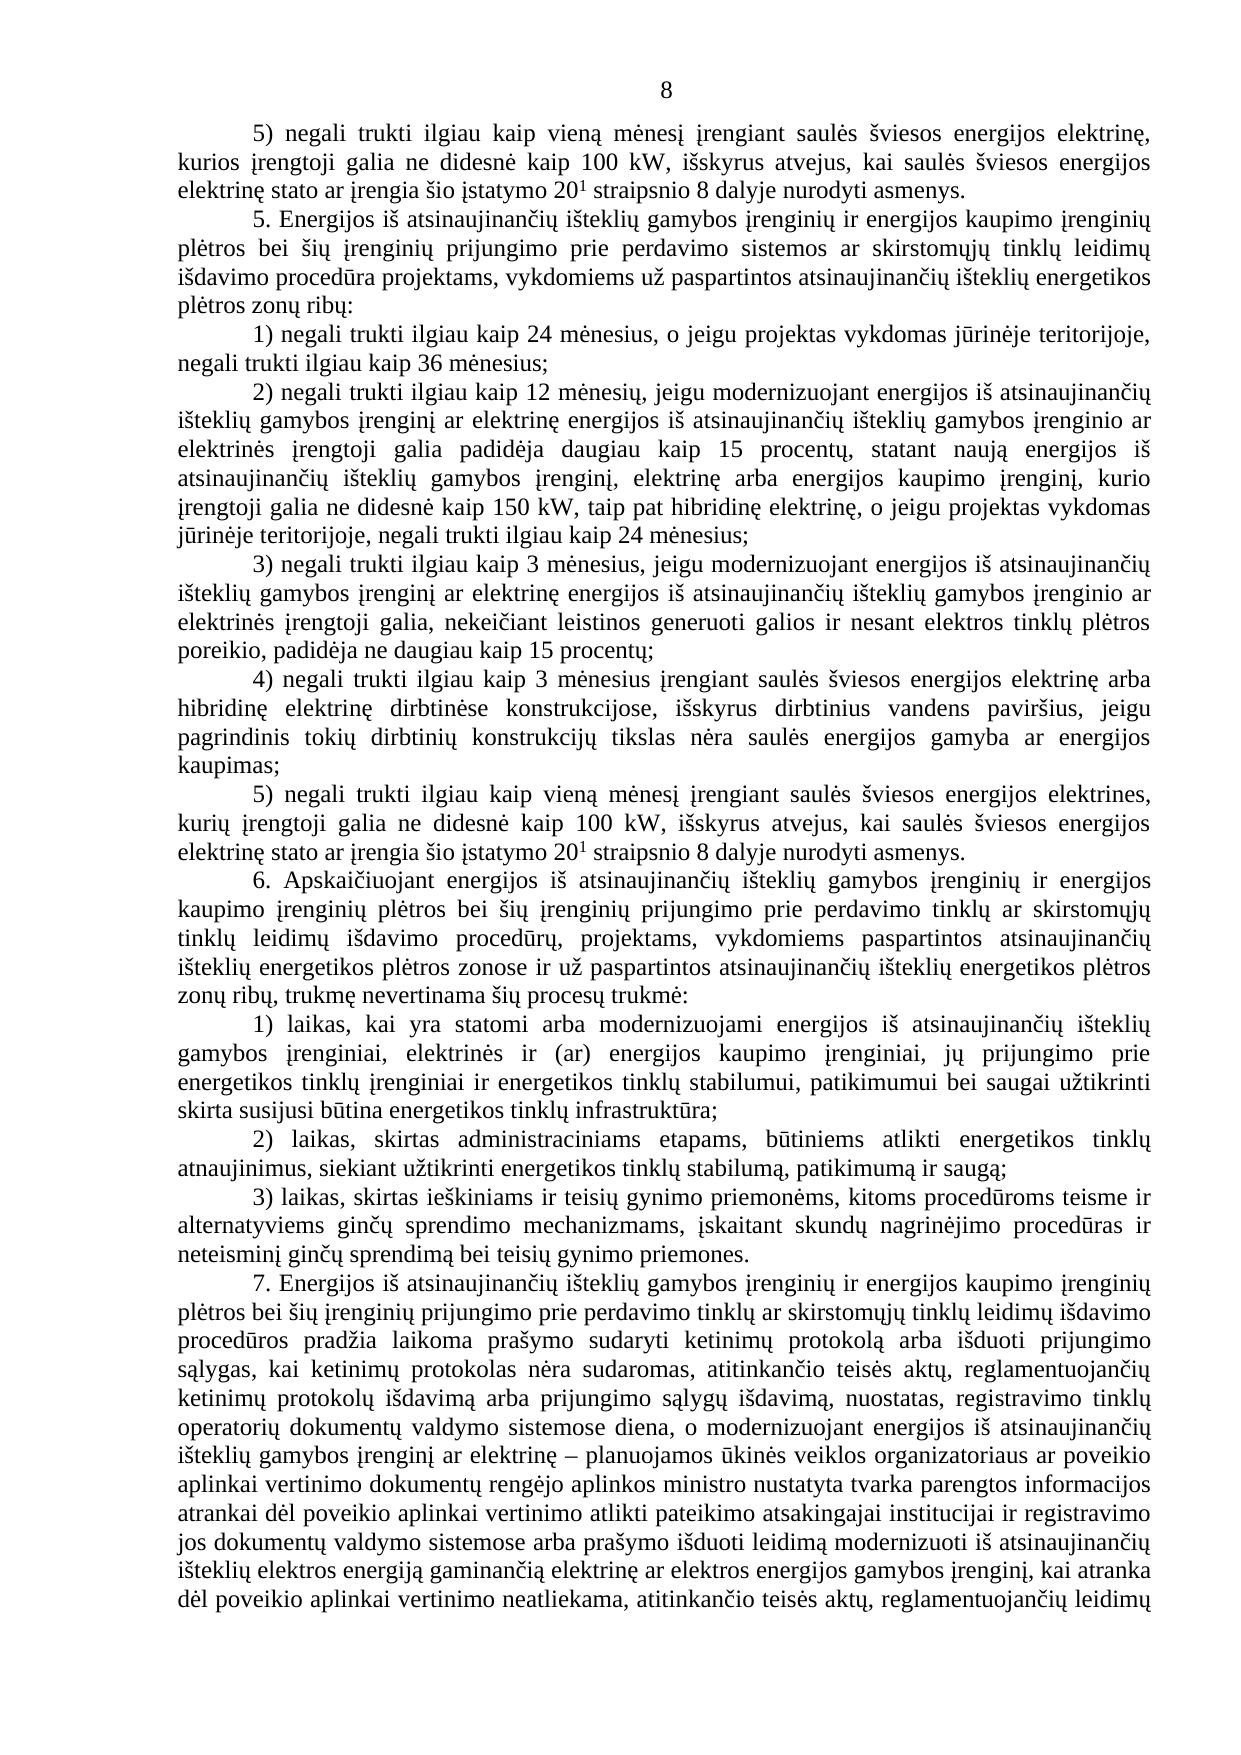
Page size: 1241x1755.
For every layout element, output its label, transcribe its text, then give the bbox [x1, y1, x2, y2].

text 3) laikas, skirtas ieškiniams ir teisių gynimo priemonėms, kitoms procedūroms teisme ir alternatyviems ginčų sprendimo mechanizmams, įskaitant skundų nagrinėjimo procedūras ir neteisminį ginčų sprendimą bei teisių gynimo priemones. [177, 1182, 1152, 1268]
text 3) negali trukti ilgiau kaip 3 mėnesius, jeigu modernizuojant energijos iš atsinaujinančių išteklių gamybos įrenginį ar elektrinę energijos iš atsinaujinančių išteklių gamybos įrenginio ar elektrinės įrengtoji galia, nekeičiant leistinos generuoti galios ir nesant elektros tinklų plėtros poreikio, padidėja ne daugiau kaip 15 procentų; [177, 549, 1152, 664]
text 7. Energijos iš atsinaujinančių išteklių gamybos įrenginių ir energijos kaupimo įrenginių plėtros bei šių įrenginių prijungimo prie perdavimo tinklų ar skirstomųjų tinklų leidimų išdavimo procedūros pradžia laikoma prašymo sudaryti ketinimų protokolą arba išduoti prijungimo sąlygas, kai ketinimų protokolas nėra sudaromas, atitinkančio teisės aktų, reglamentuojančių ketinimų protokolų išdavimą arba prijungimo sąlygų išdavimą, nuostatas, registravimo tinklų operatorių dokumentų valdymo sistemose diena, o modernizuojant energijos iš atsinaujinančių išteklių gamybos įrenginį ar elektrinę – planuojamos ūkinės veiklos organizatoriaus ar poveikio aplinkai vertinimo dokumentų rengėjo aplinkos ministro nustatyta tvarka parengtos informacijos atrankai dėl poveikio aplinkai vertinimo atlikti pateikimo atsakingajai institucijai ir registravimo jos dokumentų valdymo sistemose arba prašymo išduoti leidimą modernizuoti iš atsinaujinančių išteklių elektros energiją gaminančią elektrinę ar elektros energijos gamybos įrenginį, kai atranka dėl poveikio aplinkai vertinimo neatliekama, atitinkančio teisės aktų, reglamentuojančių leidimų [177, 1268, 1152, 1613]
text 6. Apskaičiuojant energijos iš atsinaujinančių išteklių gamybos įrenginių ir energijos kaupimo įrenginių plėtros bei šių įrenginių prijungimo prie perdavimo tinklų ar skirstomųjų tinklų leidimų išdavimo procedūrų, projektams, vykdomiems paspartintos atsinaujinančių išteklių energetikos plėtros zonose ir už paspartintos atsinaujinančių išteklių energetikos plėtros zonų ribų, trukmę nevertinama šių procesų trukmė: [177, 866, 1152, 1009]
text 5. Energijos iš atsinaujinančių išteklių gamybos įrenginių ir energijos kaupimo įrenginių plėtros bei šių įrenginių prijungimo prie perdavimo sistemos ar skirstomųjų tinklų leidimų išdavimo procedūra projektams, vykdomiems už paspartintos atsinaujinančių išteklių energetikos plėtros zonų ribų: [177, 204, 1152, 319]
text 2) negali trukti ilgiau kaip 12 mėnesių, jeigu modernizuojant energijos iš atsinaujinančių išteklių gamybos įrenginį ar elektrinę energijos iš atsinaujinančių išteklių gamybos įrenginio ar elektrinės įrengtoji galia padidėja daugiau kaip 15 procentų, statant naują energijos iš atsinaujinančių išteklių gamybos įrenginį, elektrinę arba energijos kaupimo įrenginį, kurio įrengtoji galia ne didesnė kaip 150 kW, taip pat hibridinę elektrinę, o jeigu projektas vykdomas jūrinėje teritorijoje, negali trukti ilgiau kaip 24 mėnesius; [177, 377, 1152, 549]
text 4) negali trukti ilgiau kaip 3 mėnesius įrengiant saulės šviesos energijos elektrinę arba hibridinę elektrinę dirbtinėse konstrukcijose, išskyrus dirbtinius vandens paviršius, jeigu pagrindinis tokių dirbtinių konstrukcijų tikslas nėra saulės energijos gamyba ar energijos kaupimas; [177, 664, 1152, 779]
text 1) laikas, kai yra statomi arba modernizuojami energijos iš atsinaujinančių išteklių gamybos įrenginiai, elektrinės ir (ar) energijos kaupimo įrenginiai, jų prijungimo prie energetikos tinklų įrenginiai ir energetikos tinklų stabilumui, patikimumui bei saugai užtikrinti skirta susijusi būtina energetikos tinklų infrastruktūra; [177, 1009, 1152, 1124]
text 5) negali trukti ilgiau kaip vieną mėnesį įrengiant saulės šviesos energijos elektrines, kurių įrengtoji galia ne didesnė kaip 100 kW, išskyrus atvejus, kai saulės šviesos energijos elektrinę stato ar įrengia šio įstatymo 201 straipsnio 8 dalyje nurodyti asmenys. [177, 779, 1152, 866]
text 5) negali trukti ilgiau kaip vieną mėnesį įrengiant saulės šviesos energijos elektrinę, kurios įrengtoji galia ne didesnė kaip 100 kW, išskyrus atvejus, kai saulės šviesos energijos elektrinę stato ar įrengia šio įstatymo 201 straipsnio 8 dalyje nurodyti asmenys. [177, 118, 1152, 204]
text 2) laikas, skirtas administraciniams etapams, būtiniems atlikti energetikos tinklų atnaujinimus, siekiant užtikrinti energetikos tinklų stabilumą, patikimumą ir saugą; [177, 1124, 1152, 1182]
text 1) negali trukti ilgiau kaip 24 mėnesius, o jeigu projektas vykdomas jūrinėje teritorijoje, negali trukti ilgiau kaip 36 mėnesius; [177, 319, 1152, 377]
